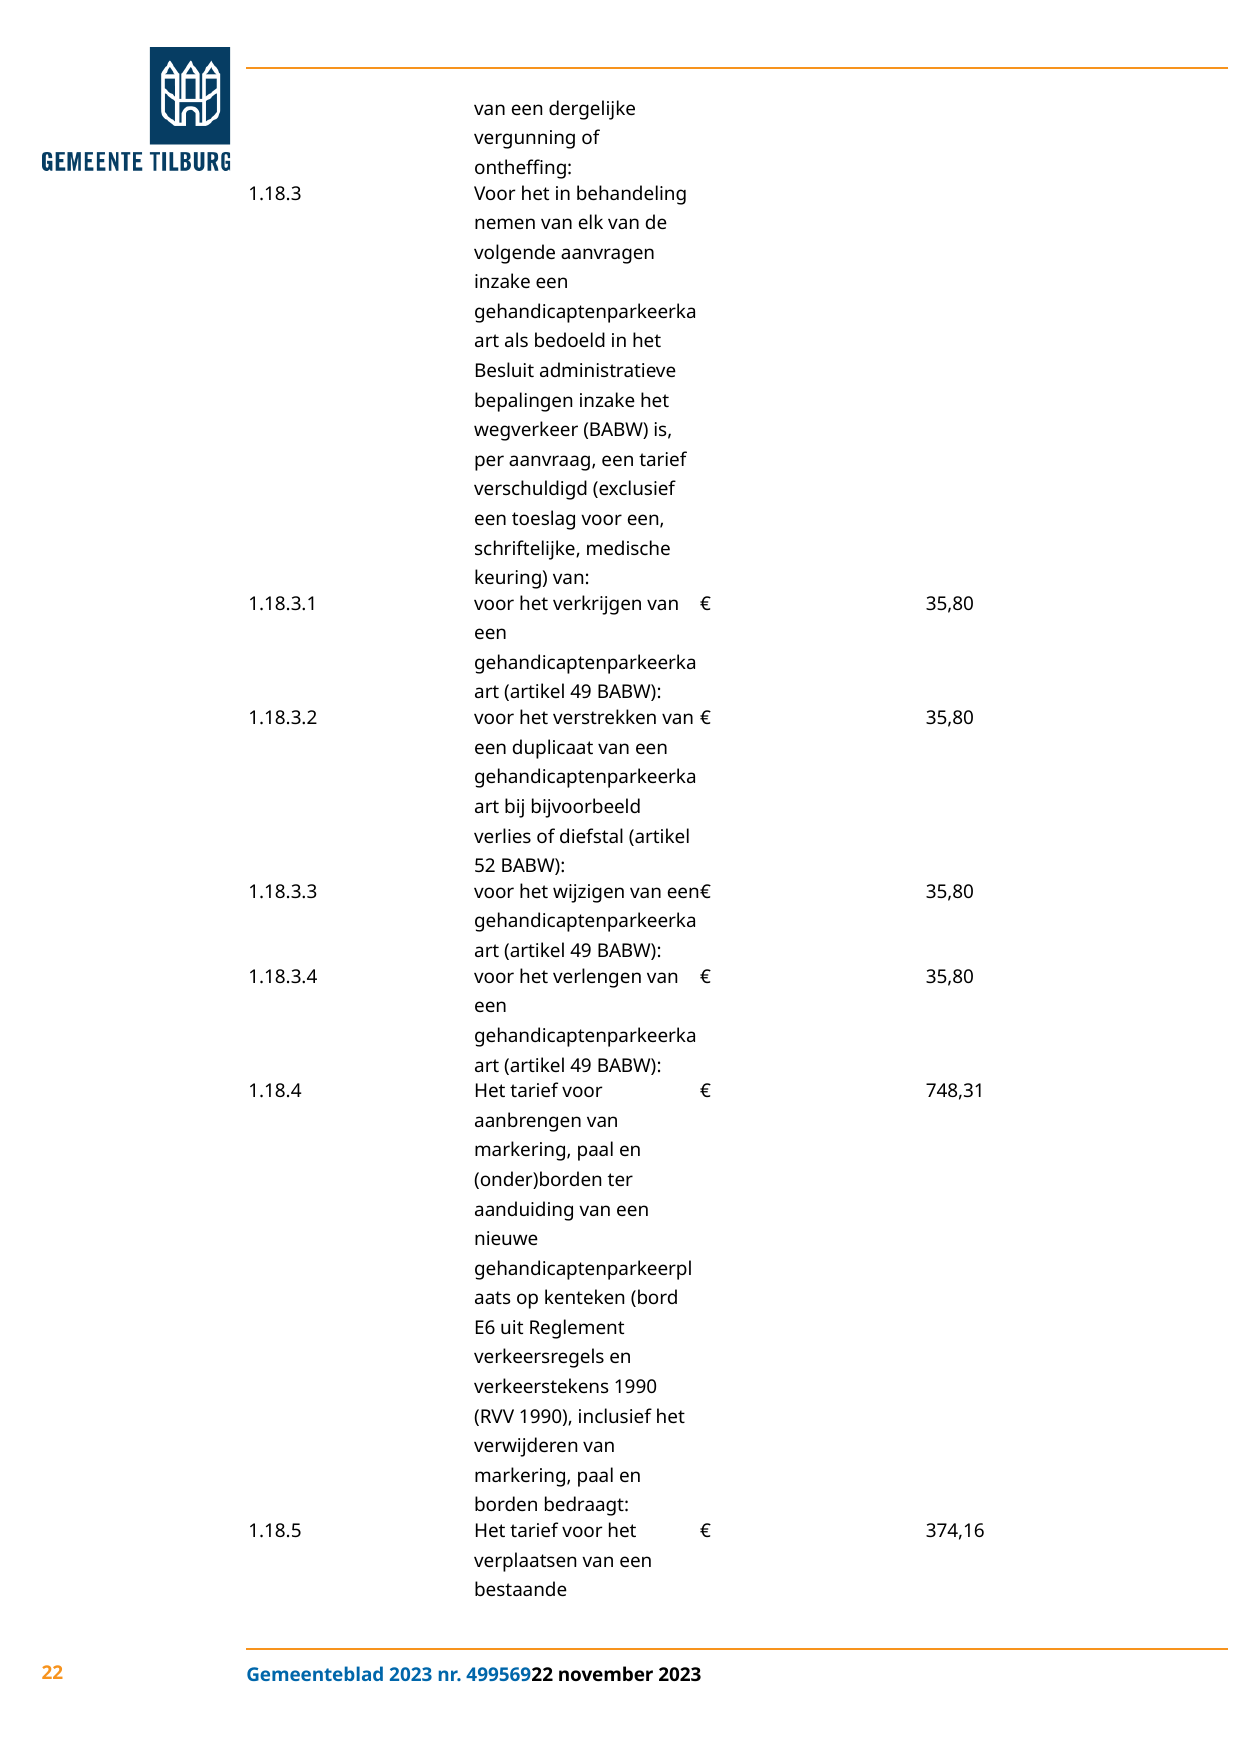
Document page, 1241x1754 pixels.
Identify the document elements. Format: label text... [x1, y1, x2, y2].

table_cell 1.18.3.3 [248, 878, 474, 963]
table_cell voor het wijzigen van een gehandicaptenparkeerkaart (artikel 49 BABW): [474, 878, 700, 963]
table_cell 35,80 [926, 878, 1152, 963]
table_cell Voor het in behandeling nemen van elk van de volgende aanvragen inzake een gehandicaptenparkeerkaart als bedoeld in het Besluit administratieve bepalingen inzake het wegverkeer (BABW) is, per aanvraag, een tarief verschuldigd (exclusief een toeslag voor een, schriftelijke, medische keuring) van: [474, 180, 700, 590]
table_cell Het tarief voor het verplaatsen van een bestaande [474, 1518, 700, 1602]
table_cell voor het verstrekken van een duplicaat van een gehandicaptenparkeerkaart bij bijvoorbeeld verlies of diefstal (artikel 52 BABW): [474, 705, 700, 878]
picture [41, 47, 231, 172]
table_cell van een dergelijke vergunning of ontheffing: [474, 95, 700, 180]
table_cell 1.18.3.1 [248, 590, 474, 704]
table_cell [248, 95, 474, 180]
table_cell Het tarief voor aanbrengen van markering, paal en (onder)borden ter aanduiding van een nieuwe gehandicaptenparkeerplaats op kenteken (bord E6 uit Reglement verkeersregels en verkeerstekens 1990 (RVV 1990), inclusief het verwijderen van markering, paal en borden bedraagt: [474, 1078, 700, 1517]
table_cell 374,16 [926, 1518, 1152, 1602]
table_cell 1.18.3.2 [248, 705, 474, 878]
table_cell 1.18.4 [248, 1078, 474, 1517]
table_cell € [700, 1078, 926, 1517]
table_cell [700, 95, 926, 180]
table_cell [926, 180, 1152, 590]
table_cell voor het verlengen van een gehandicaptenparkeerkaart (artikel 49 BABW): [474, 963, 700, 1077]
table_cell € [700, 963, 926, 1077]
table_cell 35,80 [926, 590, 1152, 704]
table_cell 35,80 [926, 705, 1152, 878]
table_cell 1.18.3 [248, 180, 474, 590]
table_cell € [700, 878, 926, 963]
table_cell € [700, 590, 926, 704]
table_cell [700, 180, 926, 590]
table_cell 35,80 [926, 963, 1152, 1077]
table_cell € [700, 1518, 926, 1602]
table_cell 748,31 [926, 1078, 1152, 1517]
table_cell 1.18.5 [248, 1518, 474, 1602]
table_cell 1.18.3.4 [248, 963, 474, 1077]
table_cell [926, 95, 1152, 180]
table_cell voor het verkrijgen van een gehandicaptenparkeerkaart (artikel 49 BABW): [474, 590, 700, 704]
table_cell € [700, 705, 926, 878]
